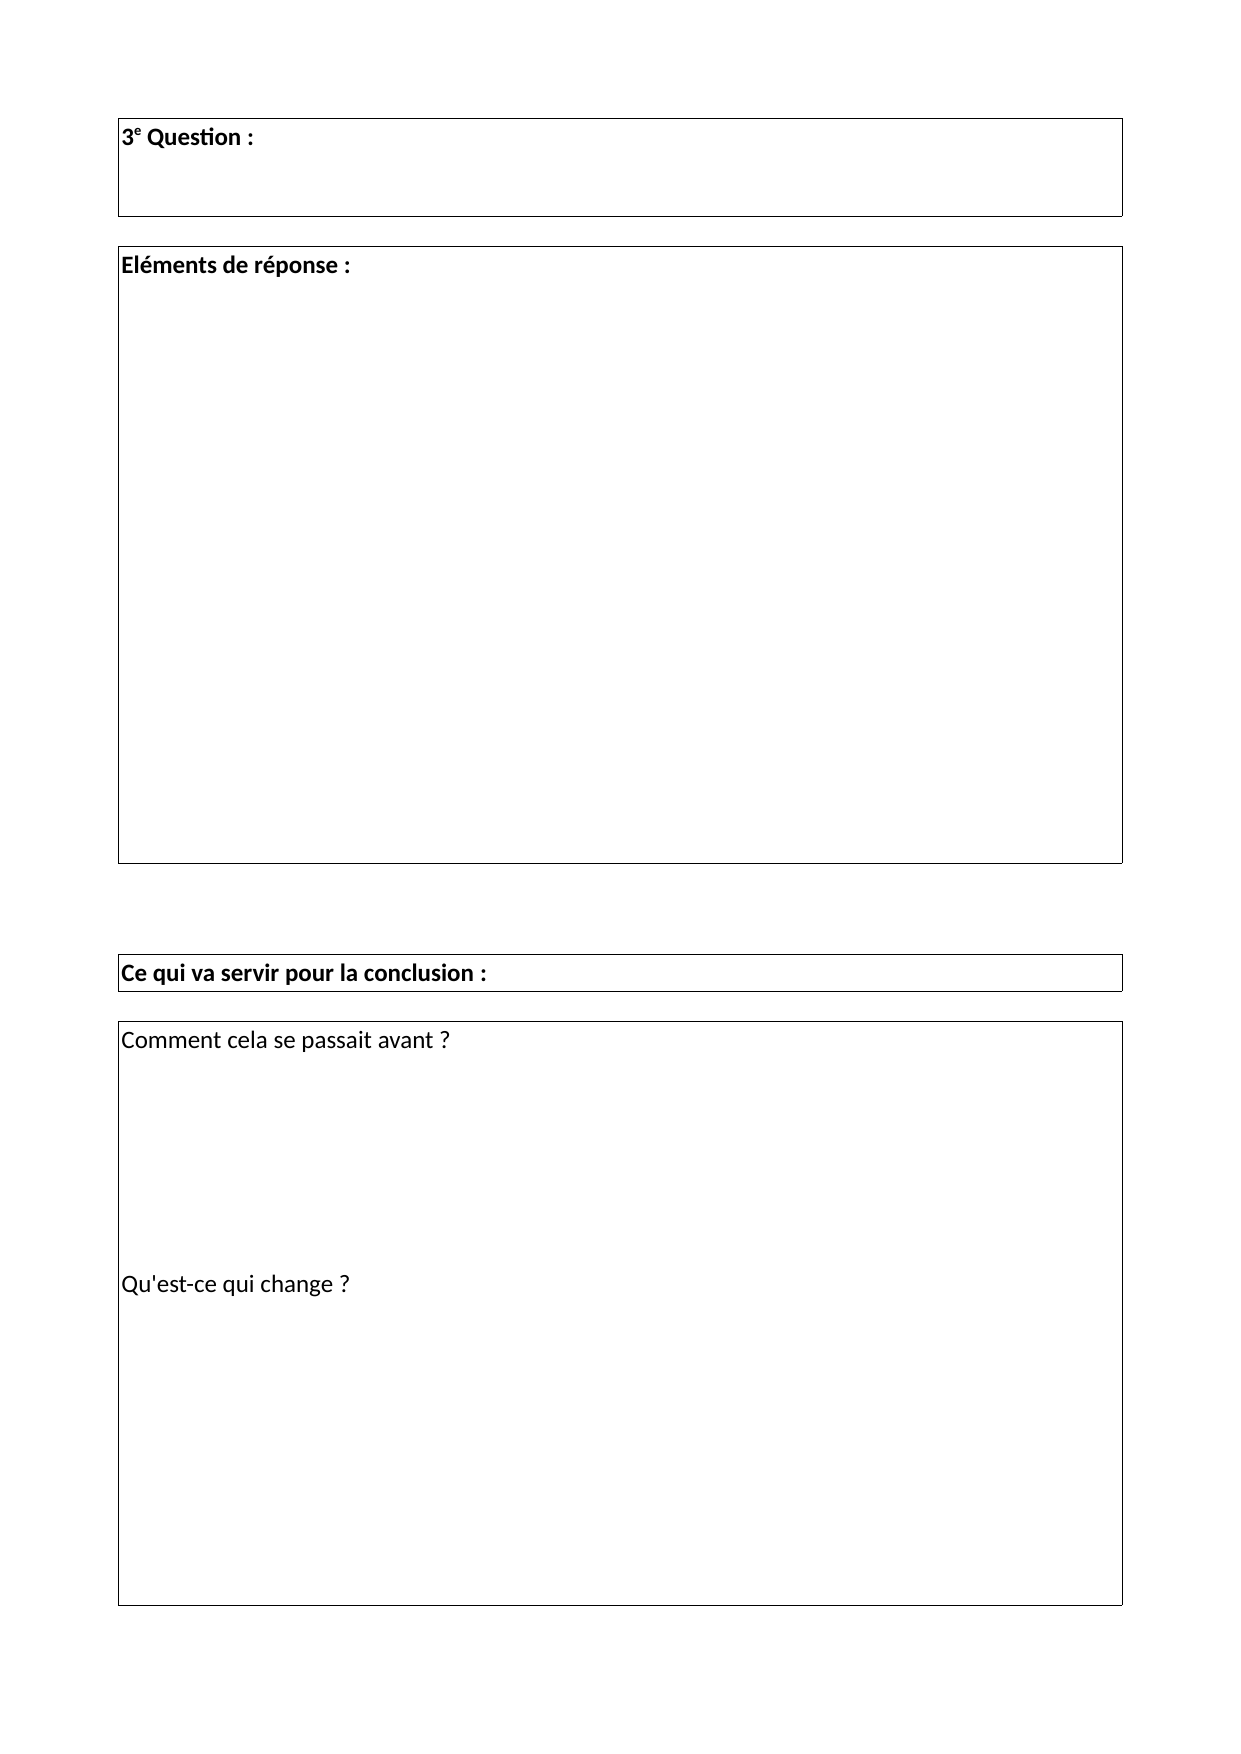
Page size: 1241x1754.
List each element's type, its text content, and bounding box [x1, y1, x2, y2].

text Ce qui va servir pour la conclusion : [119, 955, 1122, 991]
text Qu'est-ce qui change ? [119, 1266, 1122, 1299]
text Comment cela se passait avant ? [119, 1022, 1122, 1055]
text Eléments de réponse : [119, 247, 1122, 280]
text 3e Question : [119, 119, 1122, 152]
